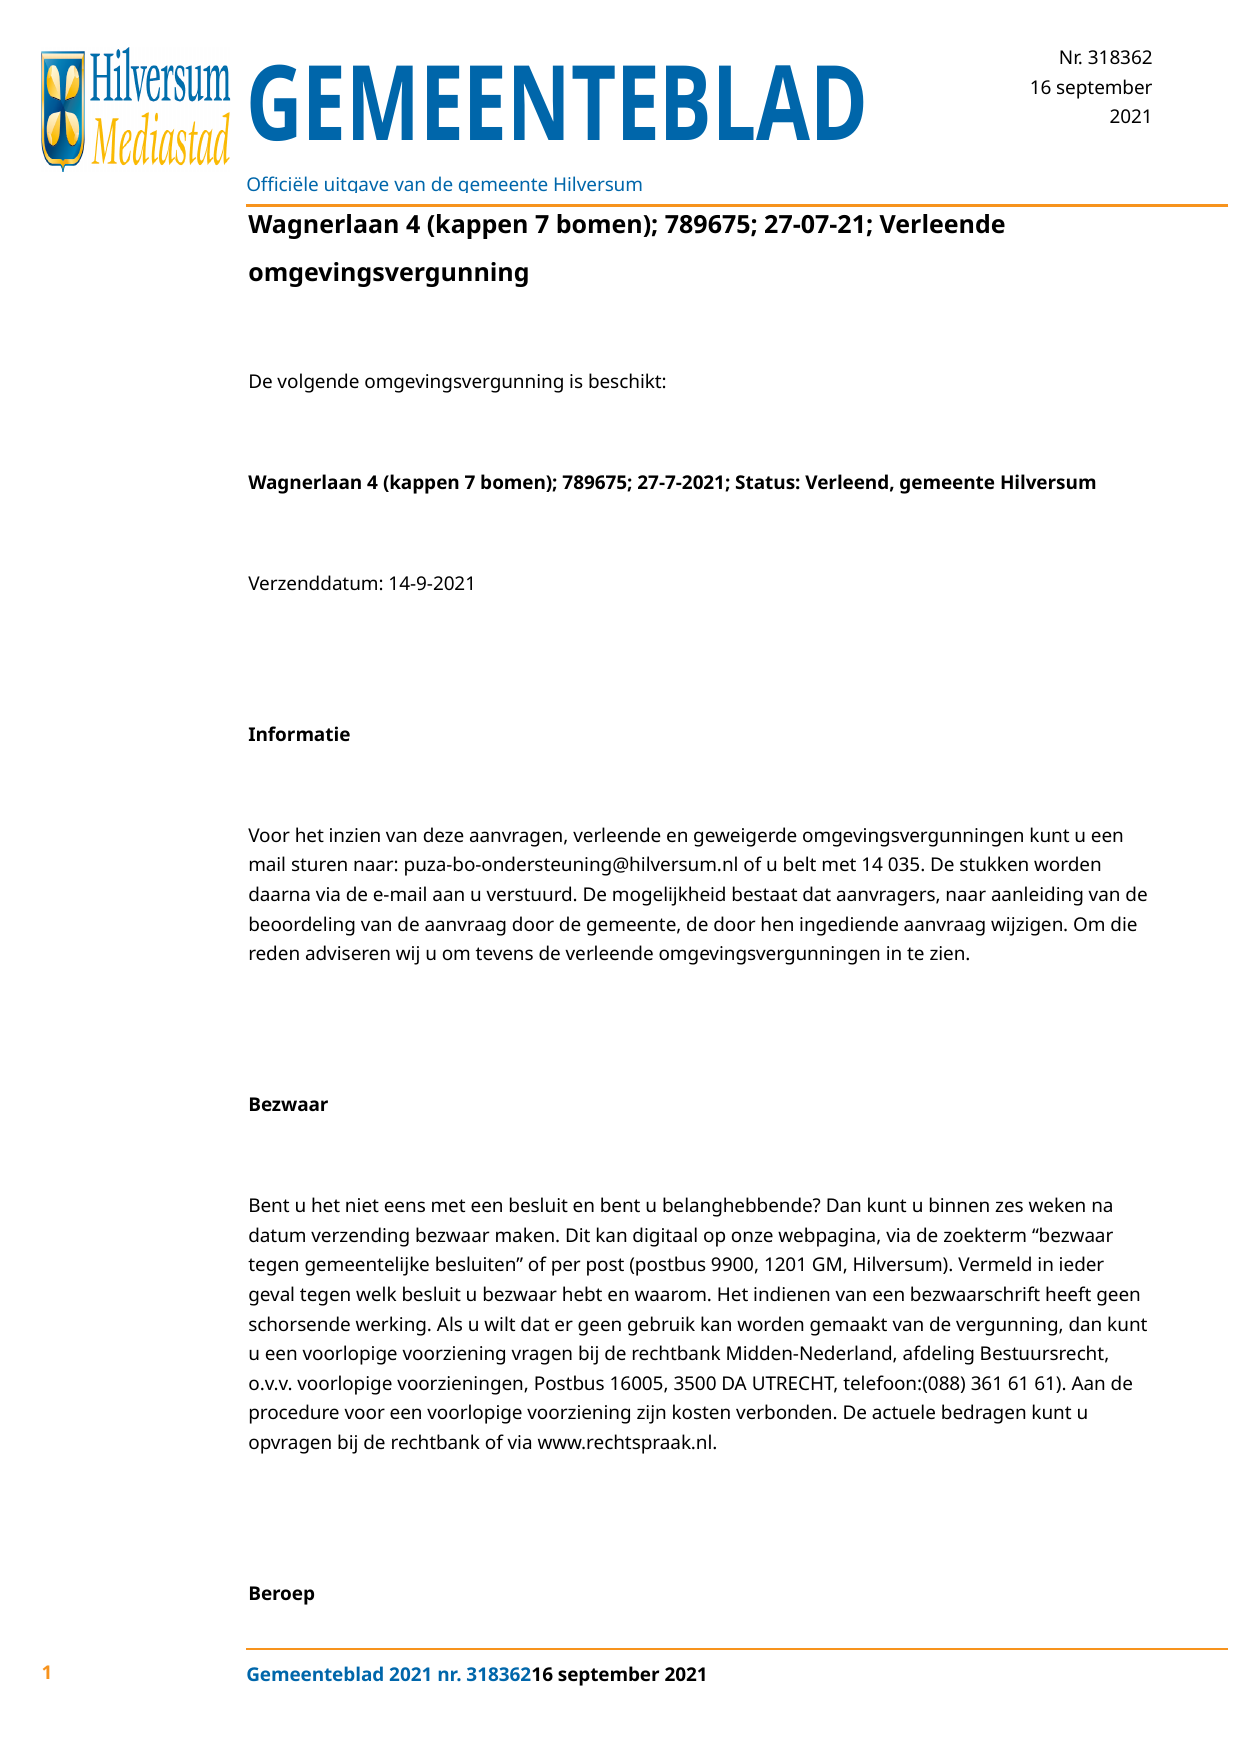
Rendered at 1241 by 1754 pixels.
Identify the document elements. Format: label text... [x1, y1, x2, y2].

text Bezwaar [248, 1092, 1152, 1117]
text Voor het inzien van deze aanvragen, verleende en geweigerde omgevingsvergunningen kunt u een mail sturen naar: puza-bo-ondersteuning@hilversum.nl of u belt met 14 035. De stukken worden daarna via de e-mail aan u verstuurd. De mogelijkheid bestaat dat aanvragers, naar aanleiding van de beoordeling van de aanvraag door de gemeente, de door hen ingediende aanvraag wijzigen. Om die reden adviseren wij u om tevens de verleende omgevingsvergunningen in te zien. [248, 822, 1152, 966]
text Wagnerlaan 4 (kappen 7 bomen); 789675; 27-07-21; Verleende omgevingsvergunning [248, 207, 1152, 288]
picture [41, 47, 231, 172]
text Beroep [248, 1580, 1152, 1606]
text De volgende omgevingsvergunning is beschikt: [248, 368, 1152, 394]
text Informatie [248, 721, 1152, 747]
text Verzenddatum: 14-9-2021 [248, 570, 1152, 596]
text Wagnerlaan 4 (kappen 7 bomen); 789675; 27-7-2021; Status: Verleend, gemeente Hilversum [248, 469, 1152, 495]
text Bent u het niet eens met een besluit en bent u belanghebbende? Dan kunt u binnen zes weken na datum verzending bezwaar maken. Dit kan digitaal op onze webpagina, via de zoekterm “bezwaar tegen gemeentelijke besluiten” of per post (postbus 9900, 1201 GM, Hilversum). Vermeld in ieder geval tegen welk besluit u bezwaar hebt en waarom. Het indienen van een bezwaarschrift heeft geen schorsende werking. Als u wilt dat er geen gebruik kan worden gemaakt van de vergunning, dan kunt u een voorlopige voorziening vragen bij de rechtbank Midden-Nederland, afdeling Bestuursrecht, o.v.v. voorlopige voorzieningen, Postbus 16005, 3500 DA UTRECHT, telefoon:(088) 361 61 61). Aan de procedure voor een voorlopige voorziening zijn kosten verbonden. De actuele bedragen kunt u opvragen bij de rechtbank of via www.rechtspraak.nl. [248, 1192, 1152, 1455]
